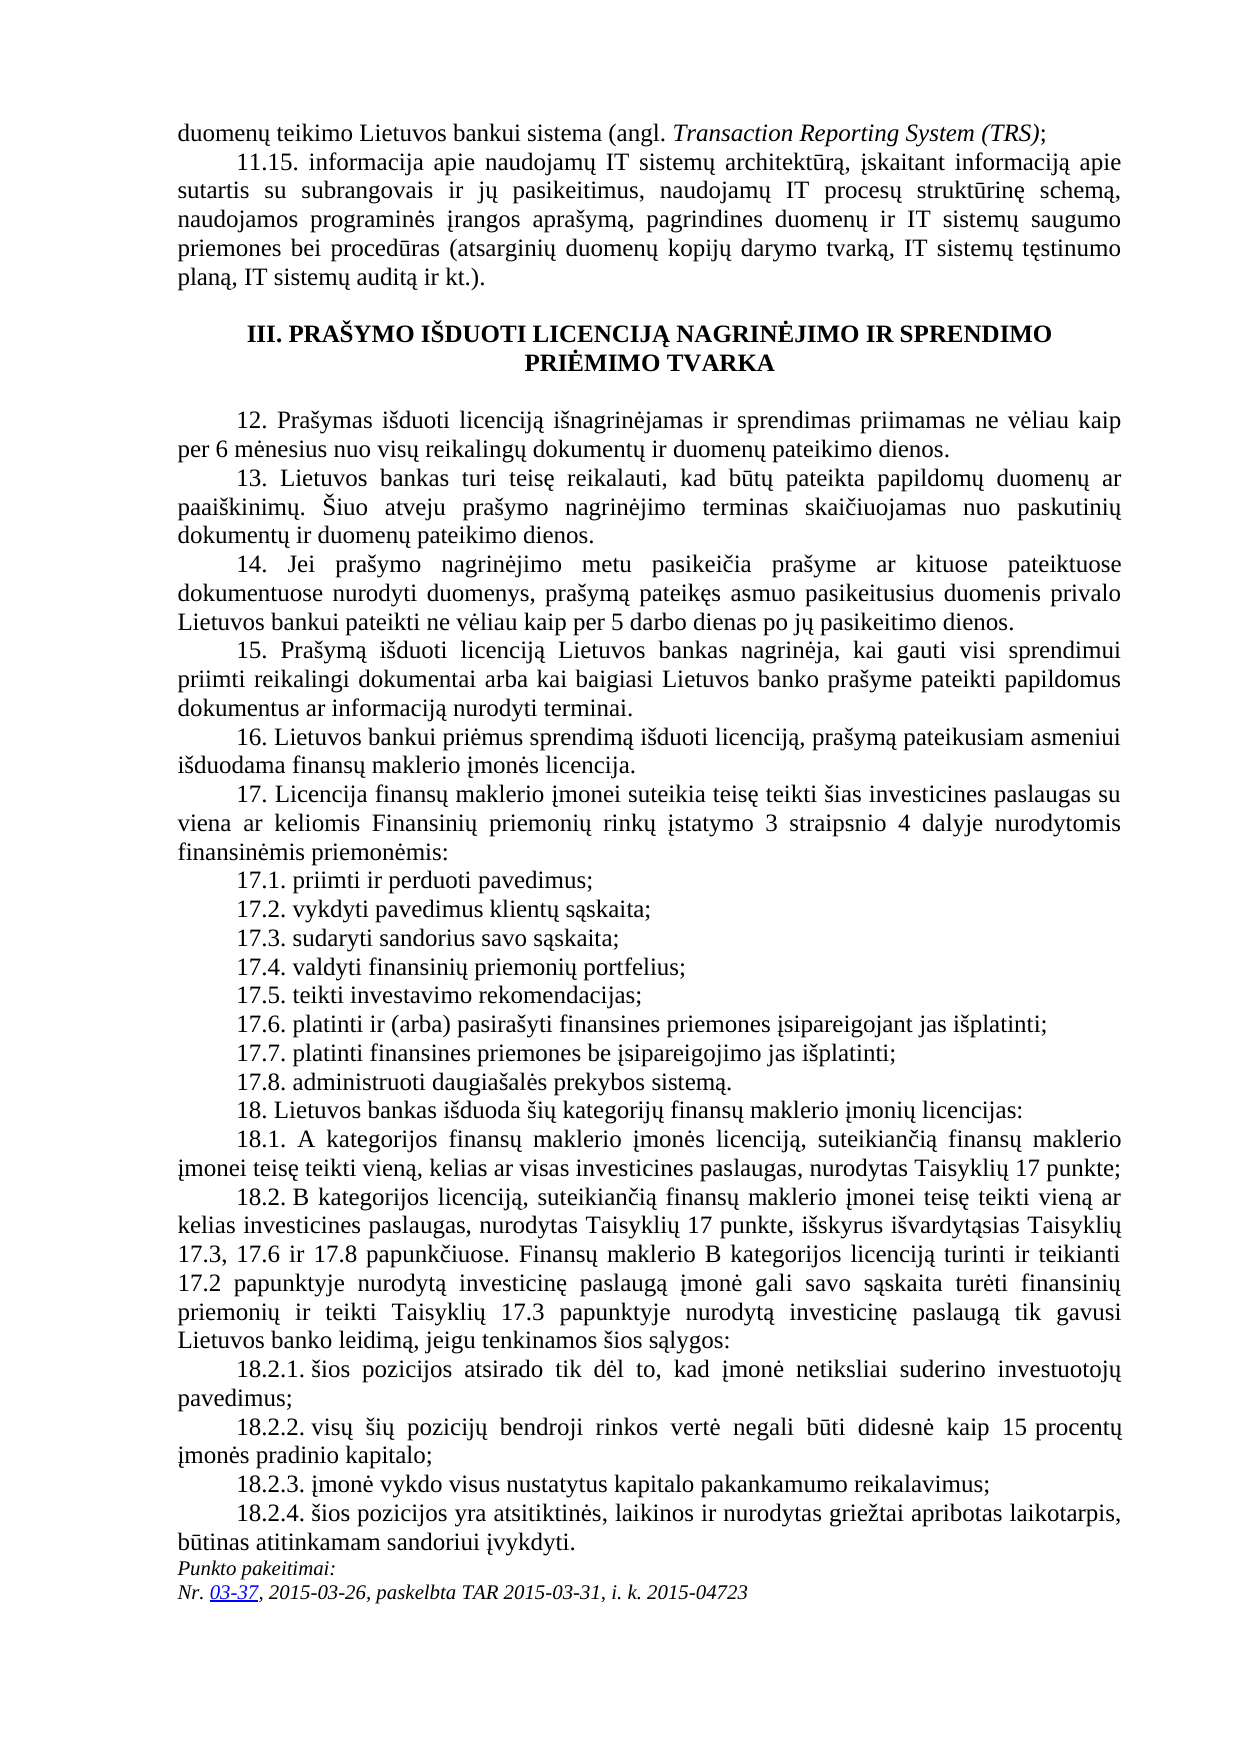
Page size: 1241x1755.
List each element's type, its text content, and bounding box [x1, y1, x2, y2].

text 18.1. A kategorijos finansų maklerio įmonės licenciją, suteikiančią finansų maklerio įmonei teisę teikti vieną, kelias ar visas investicines paslaugas, nurodytas Taisyklių 17 punkte; [177, 1124, 1122, 1182]
text 17.8. administruoti daugiašalės prekybos sistemą. [177, 1067, 1122, 1096]
text 17.6. platinti ir (arba) pasirašyti finansines priemones įsipareigojant jas išplatinti; [177, 1009, 1122, 1038]
text 17.1. priimti ir perduoti pavedimus; [177, 866, 1122, 894]
text 17.3. sudaryti sandorius savo sąskaita; [177, 923, 1122, 952]
text 18.2.2. visų šių pozicijų bendroji rinkos vertė negali būti didesnė kaip 15 procentų įmonės pradinio kapitalo; [177, 1412, 1122, 1469]
text 17.5. teikti investavimo rekomendacijas; [177, 981, 1122, 1009]
text 12. Prašymas išduoti licenciją išnagrinėjamas ir sprendimas priimamas ne vėliau kaip per 6 mėnesius nuo visų reikalingų dokumentų ir duomenų pateikimo dienos. [177, 406, 1122, 463]
text 15. Prašymą išduoti licenciją Lietuvos bankas nagrinėja, kai gauti visi sprendimui priimti reikalingi dokumentai arba kai baigiasi Lietuvos banko prašyme pateikti papildomus dokumentus ar informaciją nurodyti terminai. [177, 636, 1122, 722]
text 14. Jei prašymo nagrinėjimo metu pasikeičia prašyme ar kituose pateiktuose dokumentuose nurodyti duomenys, prašymą pateikęs asmuo pasikeitusius duomenis privalo Lietuvos bankui pateikti ne vėliau kaip per 5 darbo dienas po jų pasikeitimo dienos. [177, 549, 1122, 636]
text III. PRAŠYMO IŠDUOTI LICENCIJĄ NAGRINĖJIMO IR SPRENDIMO PRIĖMIMO TVARKA [177, 319, 1122, 377]
text Punkto pakeitimai: [177, 1556, 1122, 1580]
text 17.7. platinti finansines priemones be įsipareigojimo jas išplatinti; [177, 1038, 1122, 1067]
text 16. Lietuvos bankui priėmus sprendimą išduoti licenciją, prašymą pateikusiam asmeniui išduodama finansų maklerio įmonės licencija. [177, 722, 1122, 779]
text 18.2.4. šios pozicijos yra atsitiktinės, laikinos ir nurodytas griežtai apribotas laikotarpis, būtinas atitinkamam sandoriui įvykdyti. [177, 1498, 1122, 1556]
text 17. Licencija finansų maklerio įmonei suteikia teisę teikti šias investicines paslaugas su viena ar keliomis Finansinių priemonių rinkų įstatymo 3 straipsnio 4 dalyje nurodytomis finansinėmis priemonėmis: [177, 779, 1122, 866]
text duomenų teikimo Lietuvos bankui sistema (angl. Transaction Reporting System (TRS); [177, 118, 1122, 147]
text 17.4. valdyti finansinių priemonių portfelius; [177, 952, 1122, 981]
text 18. Lietuvos bankas išduoda šių kategorijų finansų maklerio įmonių licencijas: [177, 1096, 1122, 1124]
text 13. Lietuvos bankas turi teisę reikalauti, kad būtų pateikta papildomų duomenų ar paaiškinimų. Šiuo atveju prašymo nagrinėjimo terminas skaičiuojamas nuo paskutinių dokumentų ir duomenų pateikimo dienos. [177, 463, 1122, 549]
text 18.2. B kategorijos licenciją, suteikiančią finansų maklerio įmonei teisę teikti vieną ar kelias investicines paslaugas, nurodytas Taisyklių 17 punkte, išskyrus išvardytąsias Taisyklių 17.3, 17.6 ir 17.8 papunkčiuose. Finansų maklerio B kategorijos licenciją turinti ir teikianti 17.2 papunktyje nurodytą investicinę paslaugą įmonė gali savo sąskaita turėti finansinių priemonių ir teikti Taisyklių 17.3 papunktyje nurodytą investicinę paslaugą tik gavusi Lietuvos banko leidimą, jeigu tenkinamos šios sąlygos: [177, 1182, 1122, 1354]
text Nr. 03-37, 2015-03-26, paskelbta TAR 2015-03-31, i. k. 2015-04723 [177, 1580, 1122, 1604]
text 18.2.1. šios pozicijos atsirado tik dėl to, kad įmonė netiksliai suderino investuotojų pavedimus; [177, 1354, 1122, 1412]
text 11.15. informacija apie naudojamų IT sistemų architektūrą, įskaitant informaciją apie sutartis su subrangovais ir jų pasikeitimus, naudojamų IT procesų struktūrinę schemą, naudojamos programinės įrangos aprašymą, pagrindines duomenų ir IT sistemų saugumo priemones bei procedūras (atsarginių duomenų kopijų darymo tvarką, IT sistemų tęstinumo planą, IT sistemų auditą ir kt.). [177, 147, 1122, 291]
text 17.2. vykdyti pavedimus klientų sąskaita; [177, 894, 1122, 923]
text 18.2.3. įmonė vykdo visus nustatytus kapitalo pakankamumo reikalavimus; [177, 1469, 1122, 1498]
